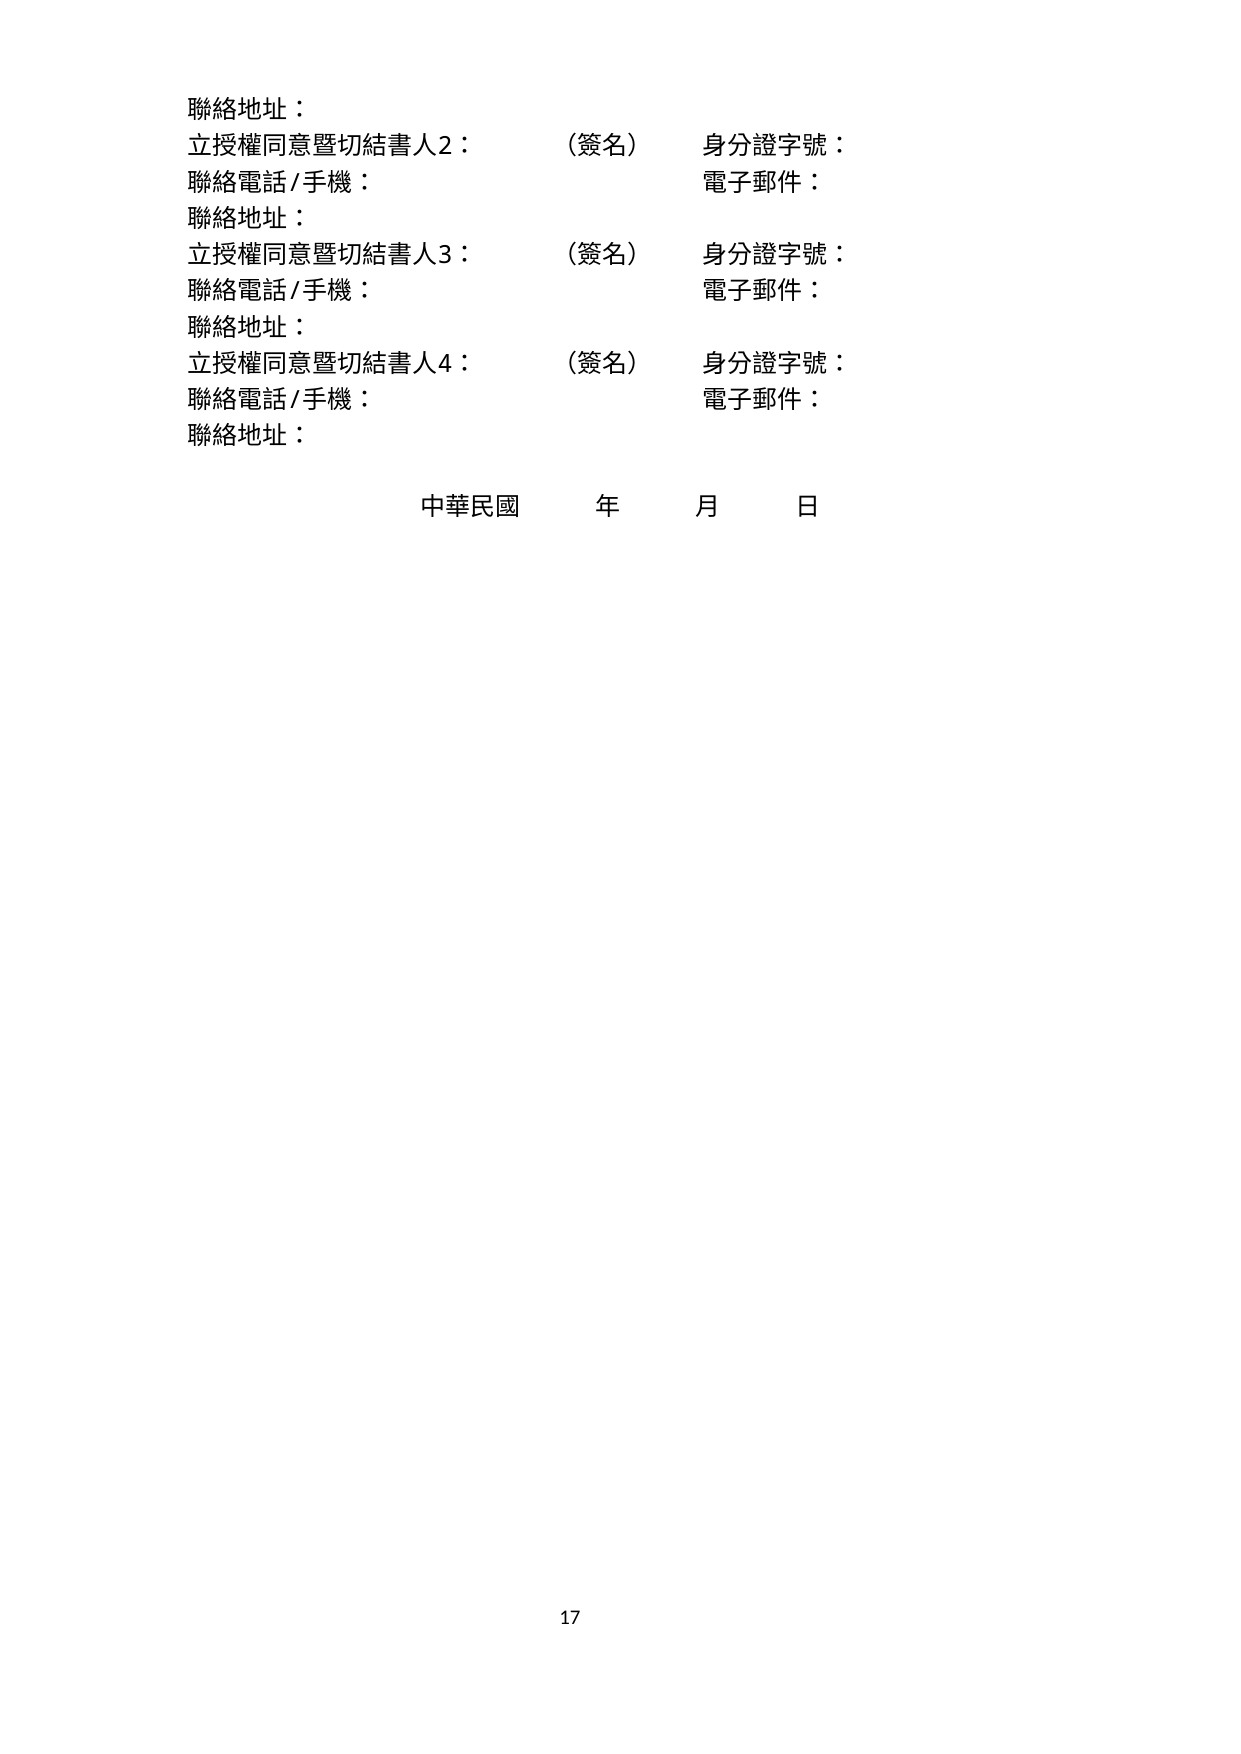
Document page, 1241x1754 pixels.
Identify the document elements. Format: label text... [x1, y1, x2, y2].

text 立授權同意暨切結書人2： （簽名） 身分證字號： [187, 126, 1053, 162]
text 聯絡地址： [187, 198, 1053, 234]
text 聯絡地址： [187, 89, 1053, 126]
text 立授權同意暨切結書人4： （簽名） 身分證字號： [187, 343, 1053, 379]
text 中華民國 年 月 日 [187, 486, 1053, 522]
text 聯絡地址： [187, 416, 1053, 452]
text 聯絡電話/手機： 電子郵件： [187, 271, 1053, 307]
text 聯絡電話/手機： 電子郵件： [187, 162, 1053, 198]
text 立授權同意暨切結書人3： （簽名） 身分證字號： [187, 234, 1053, 271]
text 聯絡電話/手機： 電子郵件： [187, 379, 1053, 416]
text 聯絡地址： [187, 307, 1053, 343]
